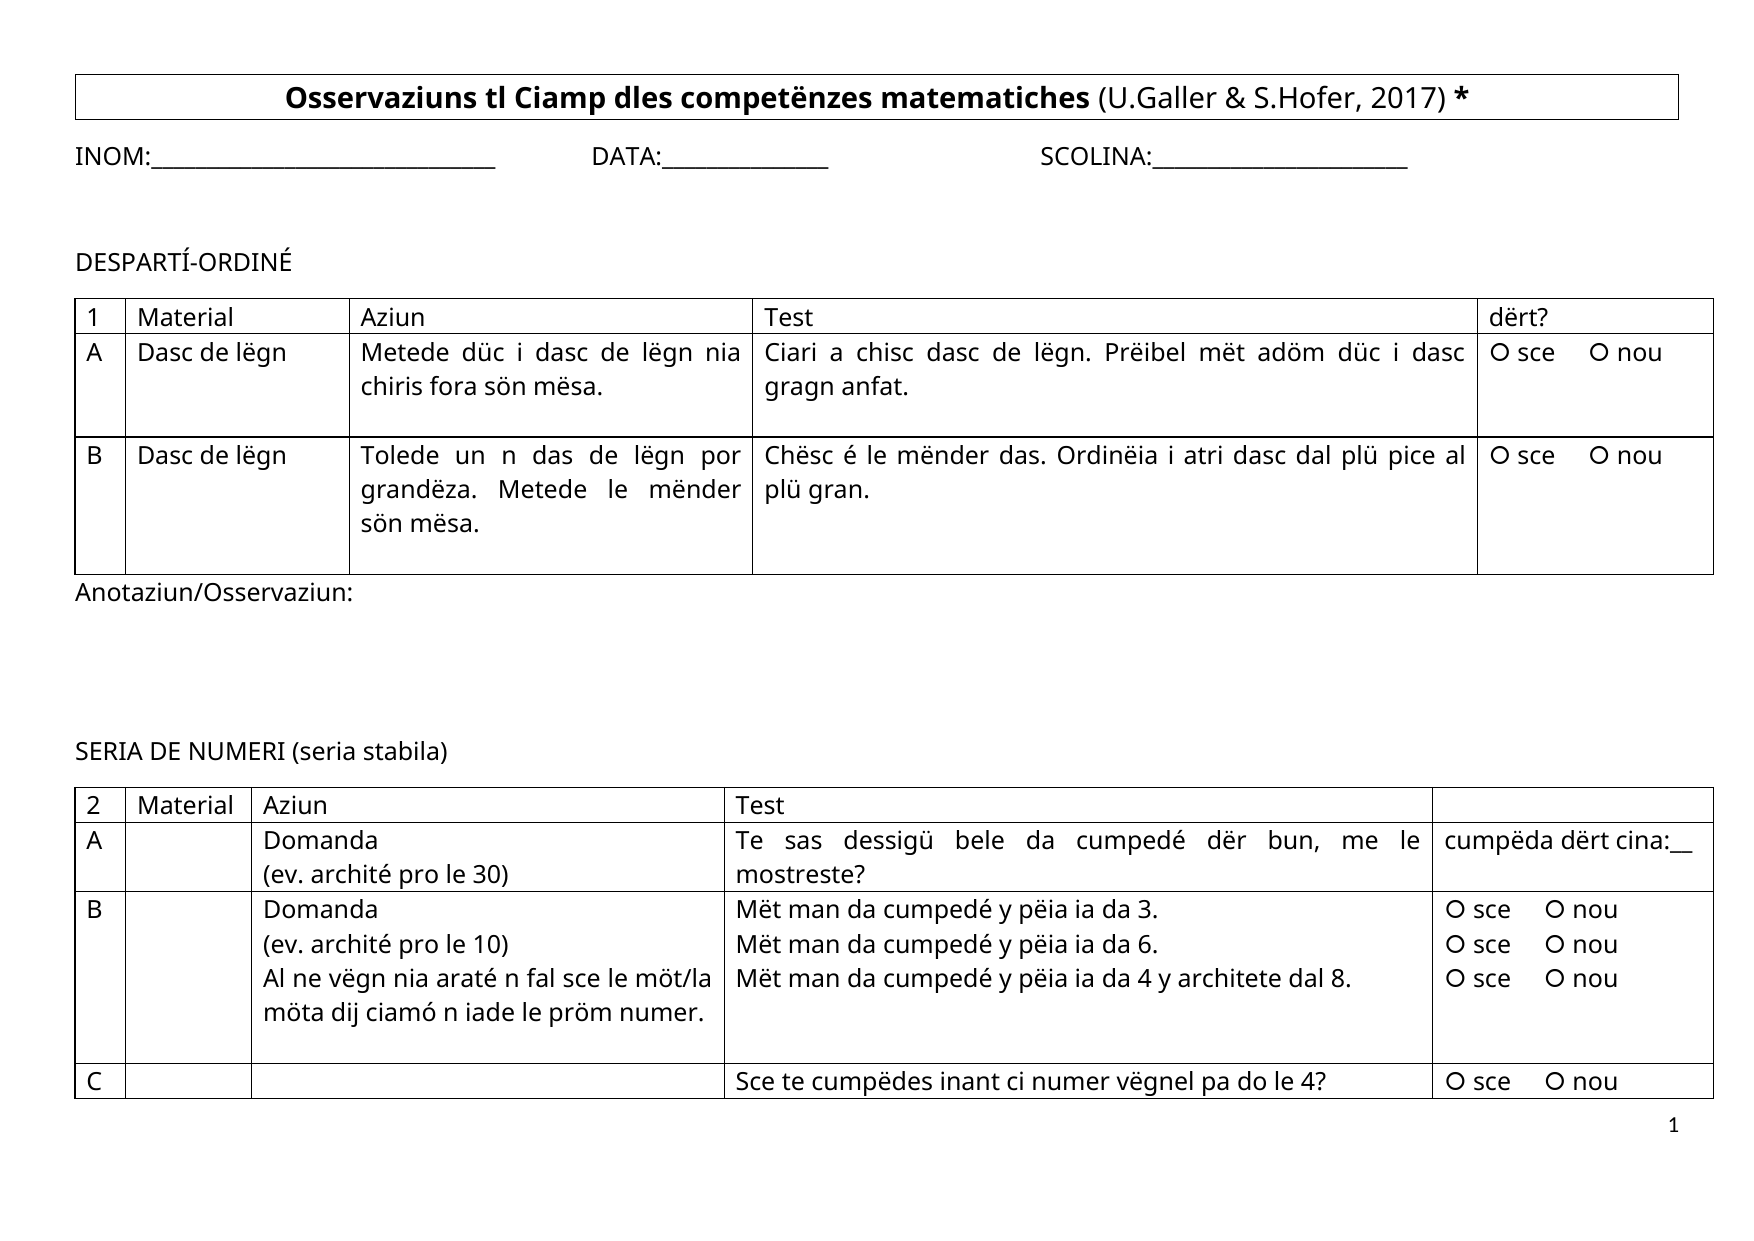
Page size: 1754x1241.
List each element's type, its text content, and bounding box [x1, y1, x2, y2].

table_cell Chësc é le mënder das. Ordinëia i atri dasc dal plü pice al plü gran. [753, 438, 1477, 574]
table_cell Tolede un n das de lëgn por grandëza. Metede le mënder sön mësa. [350, 438, 752, 574]
table_cell A [76, 334, 125, 436]
text INOM:_______________________________ DATA:_______________ SCOLINA:_______________________ [75, 139, 1679, 173]
table_header Material [126, 788, 251, 822]
table_cell Ciari a chisc dasc de lëgn. Prëibel mët adöm düc i dasc gragn anfat. [753, 334, 1477, 436]
table_cell [252, 1064, 724, 1098]
table_cell  sce  nou [1478, 334, 1713, 436]
table_cell  sce  nou  sce  nou  sce  nou [1433, 892, 1713, 1062]
table_cell C [76, 1064, 125, 1098]
table_cell  sce  nou [1433, 1064, 1713, 1098]
table_cell B [76, 892, 125, 1062]
table_cell [126, 1064, 251, 1098]
table_cell cumpëda dërt cina:__ [1433, 823, 1713, 891]
table_header 2 [76, 788, 125, 822]
table_cell Mët man da cumpedé y pëia ia da 3. Mët man da cumpedé y pëia ia da 6. Mët man da cumpedé y pëia ia da 4 y architete dal 8. [725, 892, 1432, 1062]
list DESPARTÍ-ORDINÉ [75, 245, 1679, 279]
table_header Material [126, 299, 349, 333]
table_cell Te sas dessigü bele da cumpedé dër bun, me le mostreste? [725, 823, 1432, 891]
table_cell Metede düc i dasc de lëgn nia chiris fora sön mësa. [350, 334, 752, 436]
table_cell B [76, 438, 125, 574]
table_header Aziun [252, 788, 724, 822]
table_cell  sce  nou [1478, 438, 1713, 574]
table_header dërt? [1478, 299, 1713, 333]
table_header 1 [76, 299, 125, 333]
table_cell [126, 823, 251, 891]
list Anotaziun/Osservaziun: [75, 575, 1679, 609]
table_header Aziun [350, 299, 752, 333]
table_header Test [753, 299, 1477, 333]
table_cell Sce te cumpëdes inant ci numer vëgnel pa do le 4? [725, 1064, 1432, 1098]
text Osservaziuns tl Ciamp dles competënzes matematiches (U.Galler & S.Hofer, 2017) * [76, 75, 1678, 119]
table_cell [126, 892, 251, 1062]
list SERIA DE NUMERI (seria stabila) [75, 734, 1679, 768]
table_cell Domanda (ev. archité pro le 10) Al ne vëgn nia araté n fal sce le möt/la möta dij ciamó n iade le pröm numer. [252, 892, 724, 1062]
table_cell Dasc de lëgn [126, 334, 349, 436]
table_header [1433, 788, 1713, 822]
table_cell Dasc de lëgn [126, 438, 349, 574]
table_cell Domanda (ev. archité pro le 30) [252, 823, 724, 891]
table_header Test [725, 788, 1432, 822]
table_cell A [76, 823, 125, 891]
